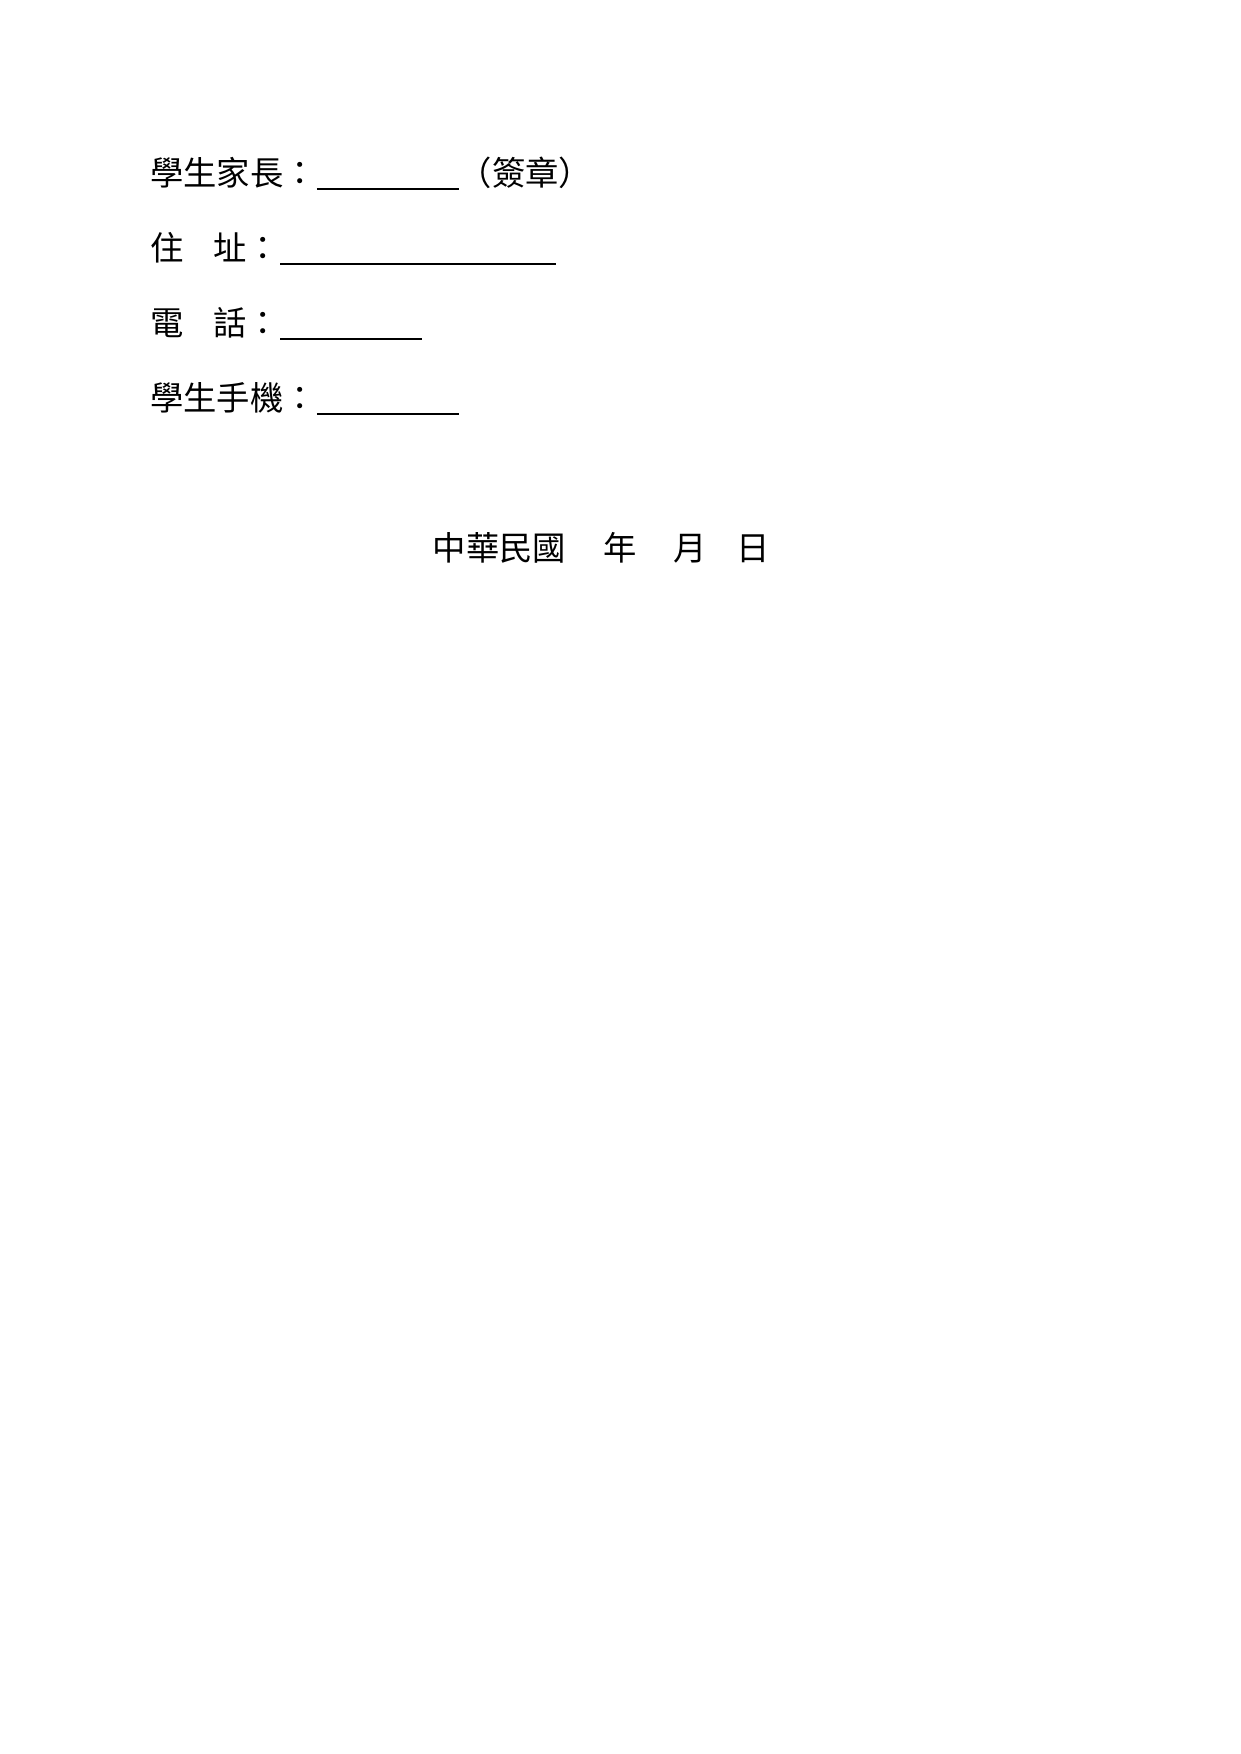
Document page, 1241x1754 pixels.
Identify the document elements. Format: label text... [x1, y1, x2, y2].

text 學生手機： [150, 358, 1053, 433]
text 中華民國 年 月 日 [150, 508, 1053, 583]
text 電 話： [150, 283, 1053, 358]
text 學生家長： （簽章） [150, 133, 1053, 208]
text 住 址： [150, 208, 1053, 283]
